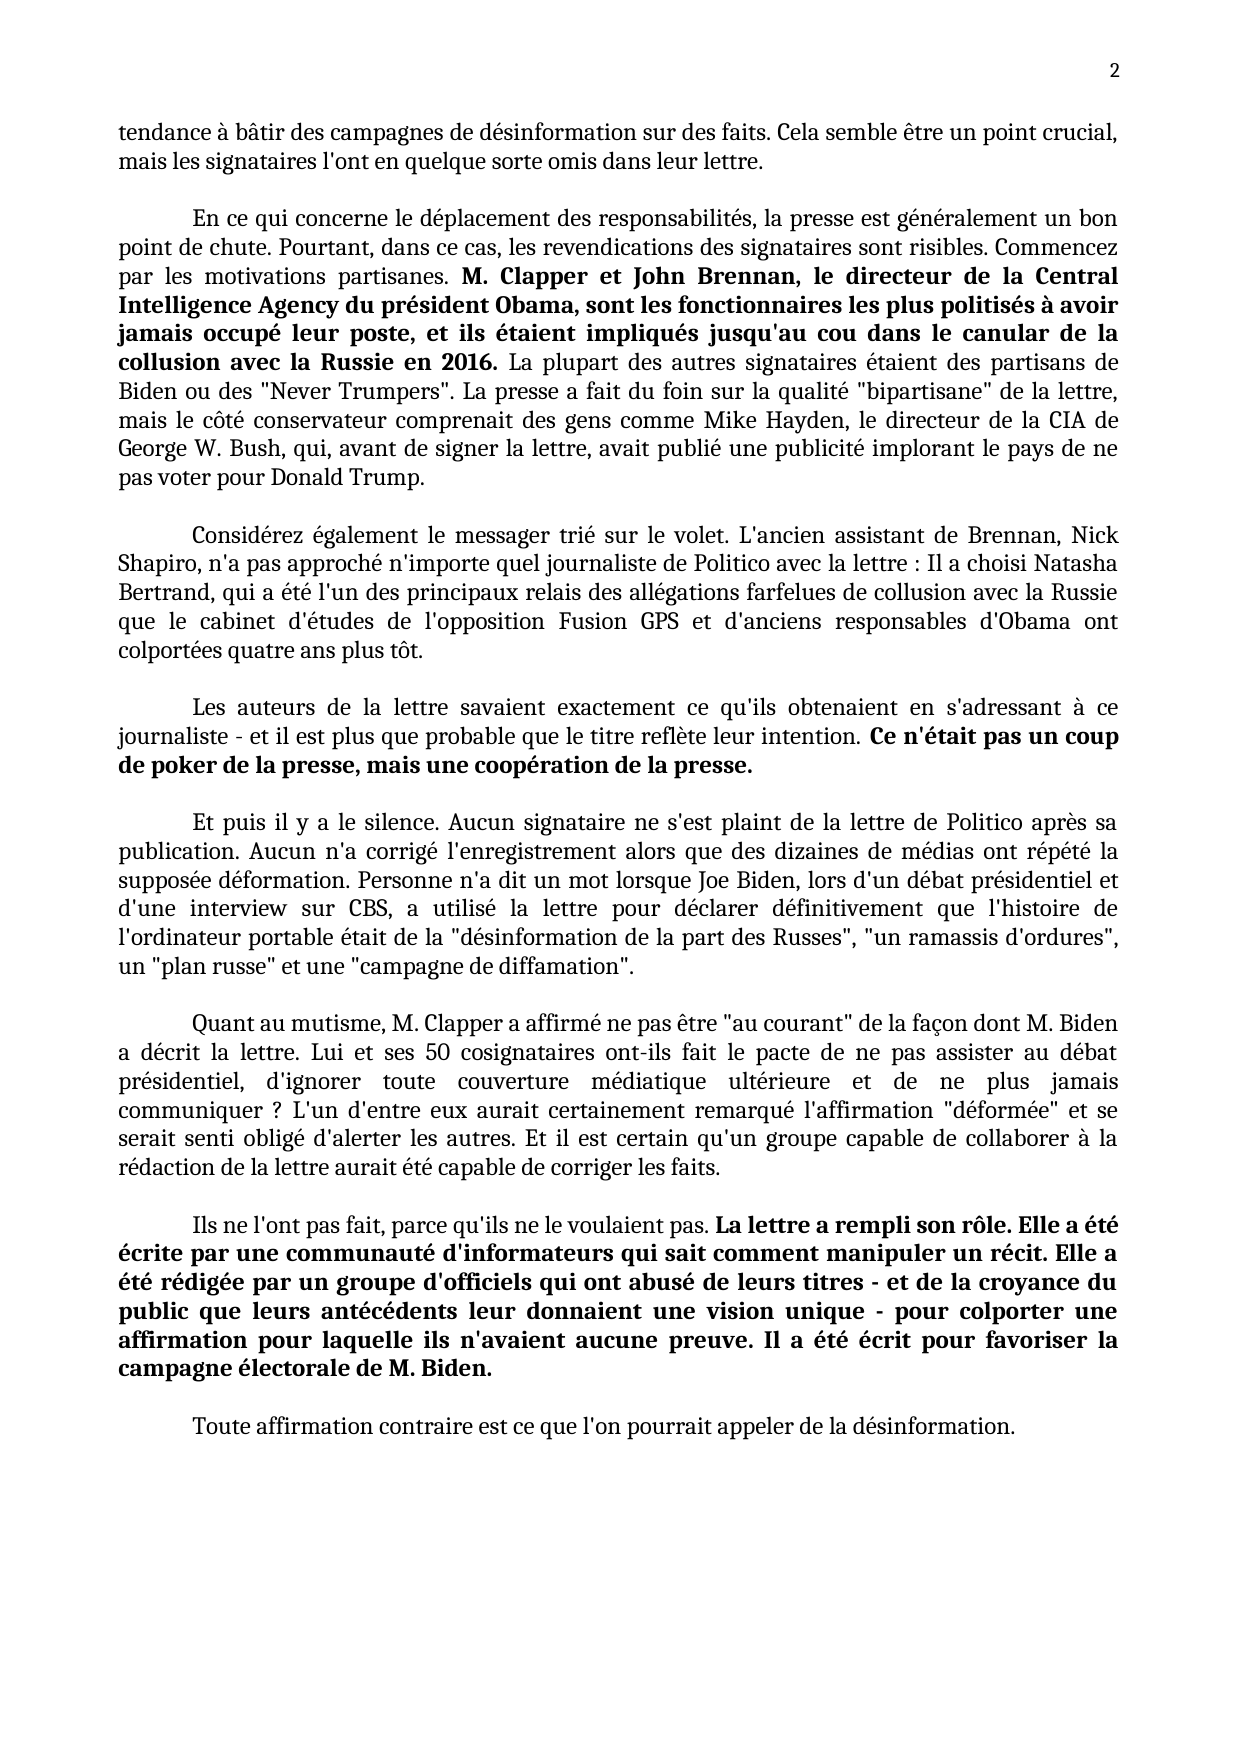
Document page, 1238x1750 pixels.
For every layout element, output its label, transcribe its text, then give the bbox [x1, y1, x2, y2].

text Et puis il y a le silence. Aucun signataire ne s'est plaint de la lettre de Politico après sa publication. Aucun n'a corrigé l'enregistrement alors que des dizaines de médias ont répété la supposée déformation. Personne n'a dit un mot lorsque Joe Biden, lors d'un débat présidentiel et d'une interview sur CBS, a utilisé la lettre pour déclarer définitivement que l'histoire de l'ordinateur portable était de la "désinformation de la part des Russes", "un ramassis d'ordures", un "plan russe" et une "campagne de diffamation". [118, 808, 1120, 981]
text Toute affirmation contraire est ce que l'on pourrait appeler de la désinformation. [118, 1412, 1120, 1441]
text Les auteurs de la lettre savaient exactement ce qu'ils obtenaient en s'adressant à ce journaliste - et il est plus que probable que le titre reflète leur intention. Ce n'était pas un coup de poker de la presse, mais une coopération de la presse. [118, 693, 1120, 779]
text Considérez également le messager trié sur le volet. L'ancien assistant de Brennan, Nick Shapiro, n'a pas approché n'importe quel journaliste de Politico avec la lettre : Il a choisi Natasha Bertrand, qui a été l'un des principaux relais des allégations farfelues de collusion avec la Russie que le cabinet d'études de l'opposition Fusion GPS et d'anciens responsables d'Obama ont colportées quatre ans plus tôt. [118, 521, 1120, 664]
text Quant au mutisme, M. Clapper a affirmé ne pas être "au courant" de la façon dont M. Biden a décrit la lettre. Lui et ses 50 cosignataires ont-ils fait le pacte de ne pas assister au débat présidentiel, d'ignorer toute couverture médiatique ultérieure et de ne plus jamais communiquer ? L'un d'entre eux aurait certainement remarqué l'affirmation "déformée" et se serait senti obligé d'alerter les autres. Et il est certain qu'un groupe capable de collaborer à la rédaction de la lettre aurait été capable de corriger les faits. [118, 1009, 1120, 1182]
text tendance à bâtir des campagnes de désinformation sur des faits. Cela semble être un point crucial, mais les signataires l'ont en quelque sorte omis dans leur lettre. [118, 118, 1120, 176]
text Ils ne l'ont pas fait, parce qu'ils ne le voulaient pas. La lettre a rempli son rôle. Elle a été écrite par une communauté d'informateurs qui sait comment manipuler un récit. Elle a été rédigée par un groupe d'officiels qui ont abusé de leurs titres - et de la croyance du public que leurs antécédents leur donnaient une vision unique - pour colporter une affirmation pour laquelle ils n'avaient aucune preuve. Il a été écrit pour favoriser la campagne électorale de M. Biden. [118, 1211, 1120, 1383]
text En ce qui concerne le déplacement des responsabilités, la presse est généralement un bon point de chute. Pourtant, dans ce cas, les revendications des signataires sont risibles. Commencez par les motivations partisanes. M. Clapper et John Brennan, le directeur de la Central Intelligence Agency du président Obama, sont les fonctionnaires les plus politisés à avoir jamais occupé leur poste, et ils étaient impliqués jusqu'au cou dans le canular de la collusion avec la Russie en 2016. La plupart des autres signataires étaient des partisans de Biden ou des "Never Trumpers". La presse a fait du foin sur la qualité "bipartisane" de la lettre, mais le côté conservateur comprenait des gens comme Mike Hayden, le directeur de la CIA de George W. Bush, qui, avant de signer la lettre, avait publié une publicité implorant le pays de ne pas voter pour Donald Trump. [118, 204, 1120, 492]
